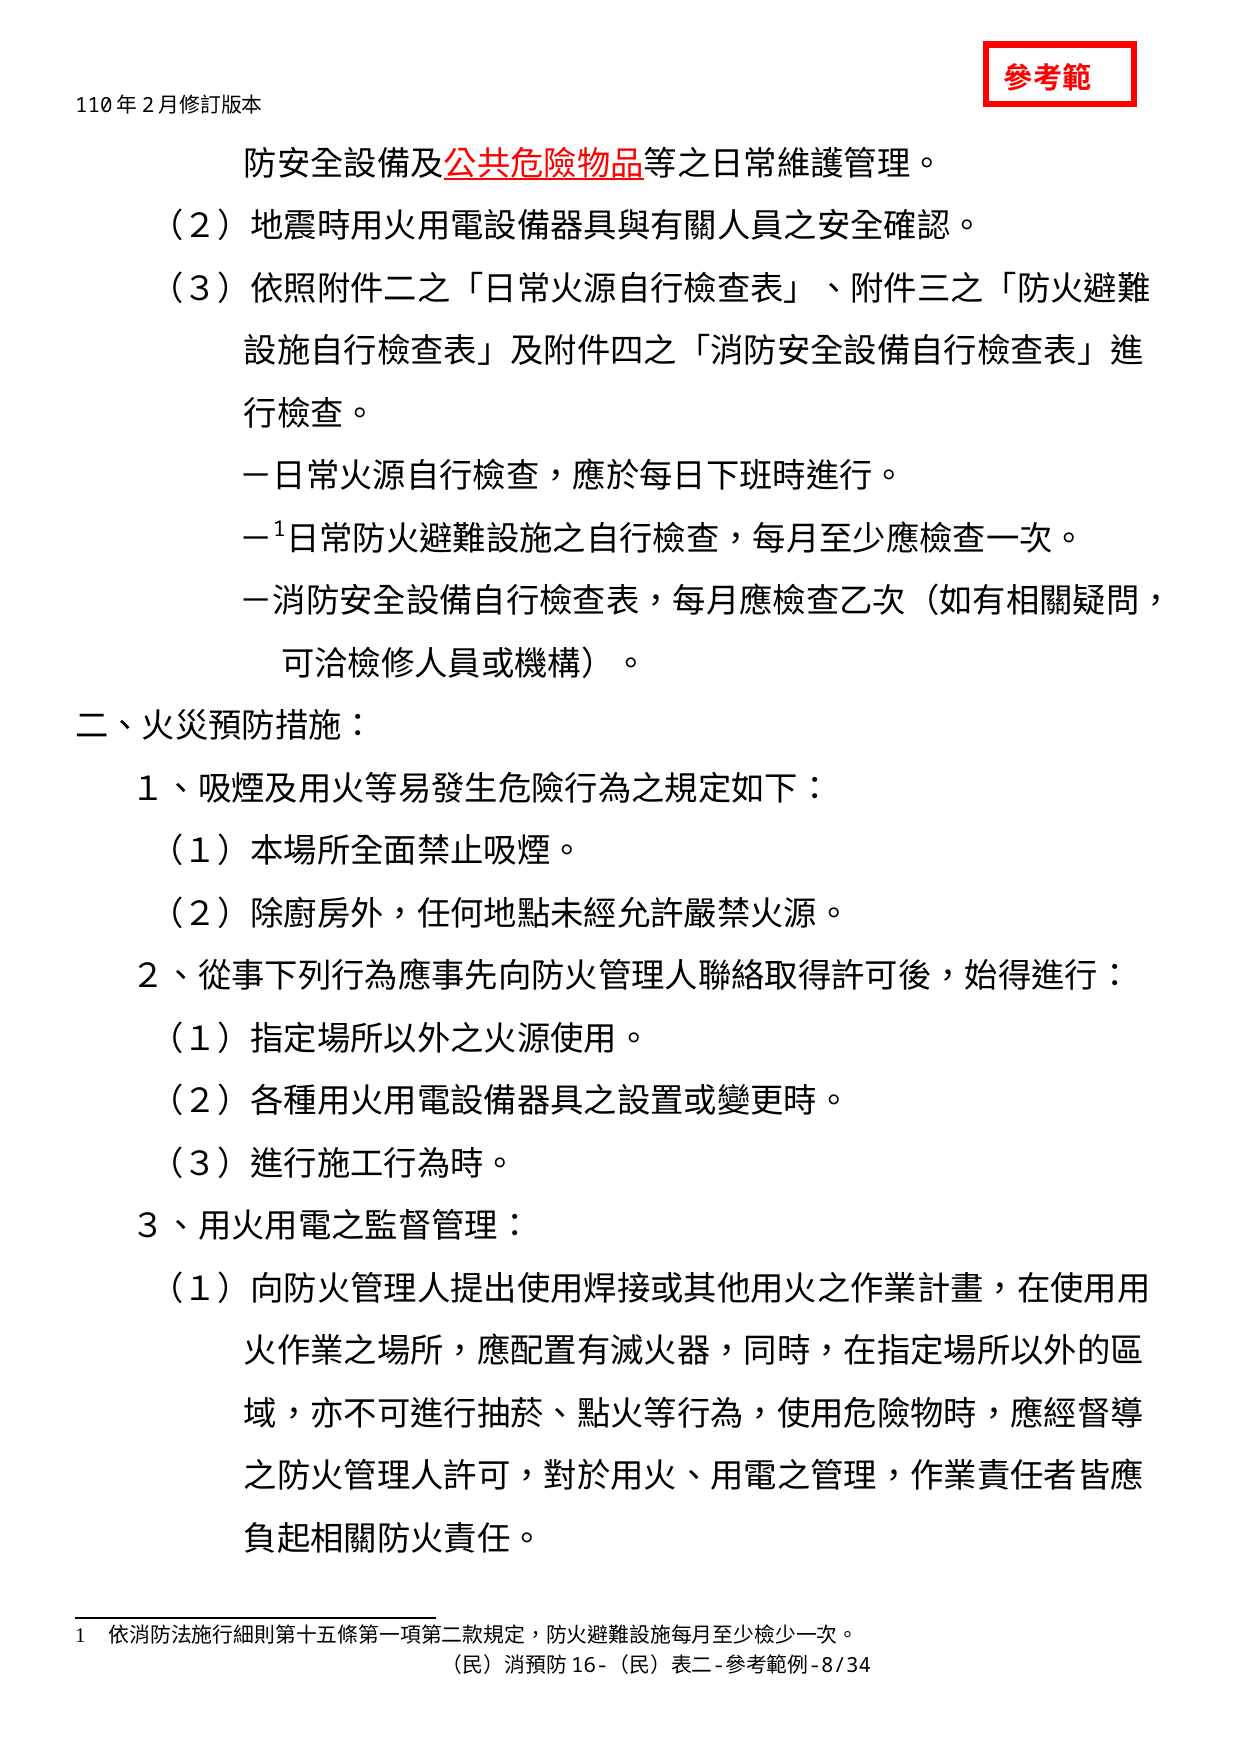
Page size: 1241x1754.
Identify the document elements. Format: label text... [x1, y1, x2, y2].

text （１）指定場所以外之火源使用。 [150, 994, 1165, 1056]
text 依消防法施行細則第十五條第一項第二款規定，防火避難設施每月至少檢少一次。 [75, 1618, 1165, 1648]
text －日常防火避難設施之自行檢查，每月至少應檢查一次。 [196, 494, 1165, 556]
text ２、從事下列行為應事先向防火管理人聯絡取得許可後，始得進行： [131, 931, 1165, 994]
text 防安全設備及公共危險物品等之日常維護管理。 [150, 119, 1165, 181]
text （２）各種用火用電設備器具之設置或變更時。 [150, 1056, 1165, 1119]
text １、吸煙及用火等易發生危險行為之規定如下： [131, 744, 1165, 806]
text 二、火災預防措施： [75, 681, 1165, 744]
text （１）向防火管理人提出使用焊接或其他用火之作業計畫，在使用用火作業之場所，應配置有滅火器，同時，在指定場所以外的區域，亦不可進行抽菸、點火等行為，使用危險物時，應經督導之防火管理人許可，對於用火、用電之管理，作業責任者皆應負起相關防火責任。 [150, 1244, 1165, 1556]
text （３）進行施工行為時。 [150, 1119, 1165, 1181]
text （３）依照附件二之「日常火源自行檢查表」、附件三之「防火避難設施自行檢查表」及附件四之「消防安全設備自行檢查表」進行檢查。 [150, 244, 1165, 431]
text （１）本場所全面禁止吸煙。 [150, 806, 1165, 869]
text （２）除廚房外，任何地點未經允許嚴禁火源。 [150, 869, 1165, 931]
text －消防安全設備自行檢查表，每月應檢查乙次（如有相關疑問，可洽檢修人員或機構）。 [206, 556, 1165, 681]
text （２）地震時用火用電設備器具與有關人員之安全確認。 [150, 181, 1165, 244]
text ３、用火用電之監督管理： [131, 1181, 1165, 1244]
text －日常火源自行檢查，應於每日下班時進行。 [196, 431, 1165, 494]
